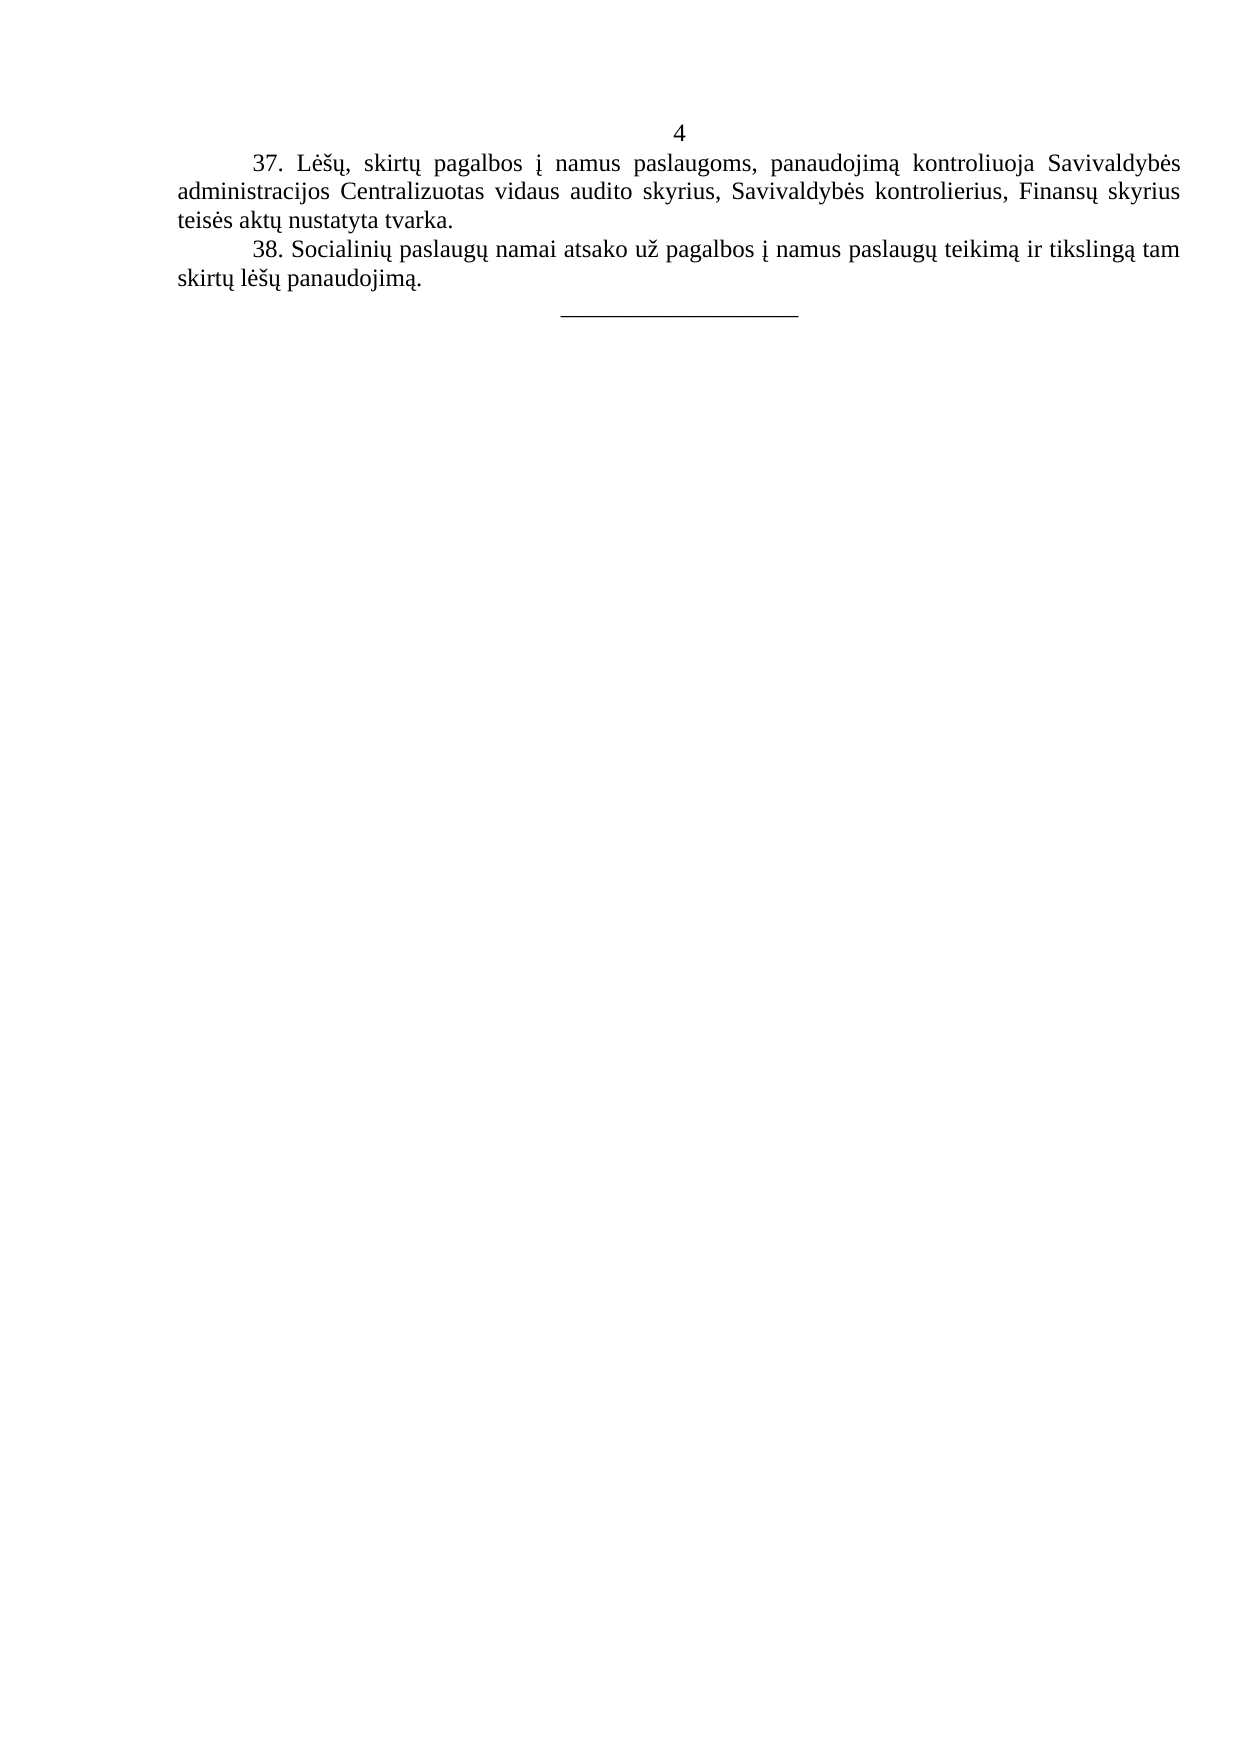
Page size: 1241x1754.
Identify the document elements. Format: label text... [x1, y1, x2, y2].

text 38. Socialinių paslaugų namai atsako už pagalbos į namus paslaugų teikimą ir tikslingą tam skirtų lėšų panaudojimą. [177, 234, 1181, 291]
text 37. Lėšų, skirtų pagalbos į namus paslaugoms, panaudojimą kontroliuoja Savivaldybės administracijos Centralizuotas vidaus audito skyrius, Savivaldybės kontrolierius, Finansų skyrius teisės aktų nustatyta tvarka. [177, 148, 1181, 234]
text ___________________ [177, 291, 1181, 320]
